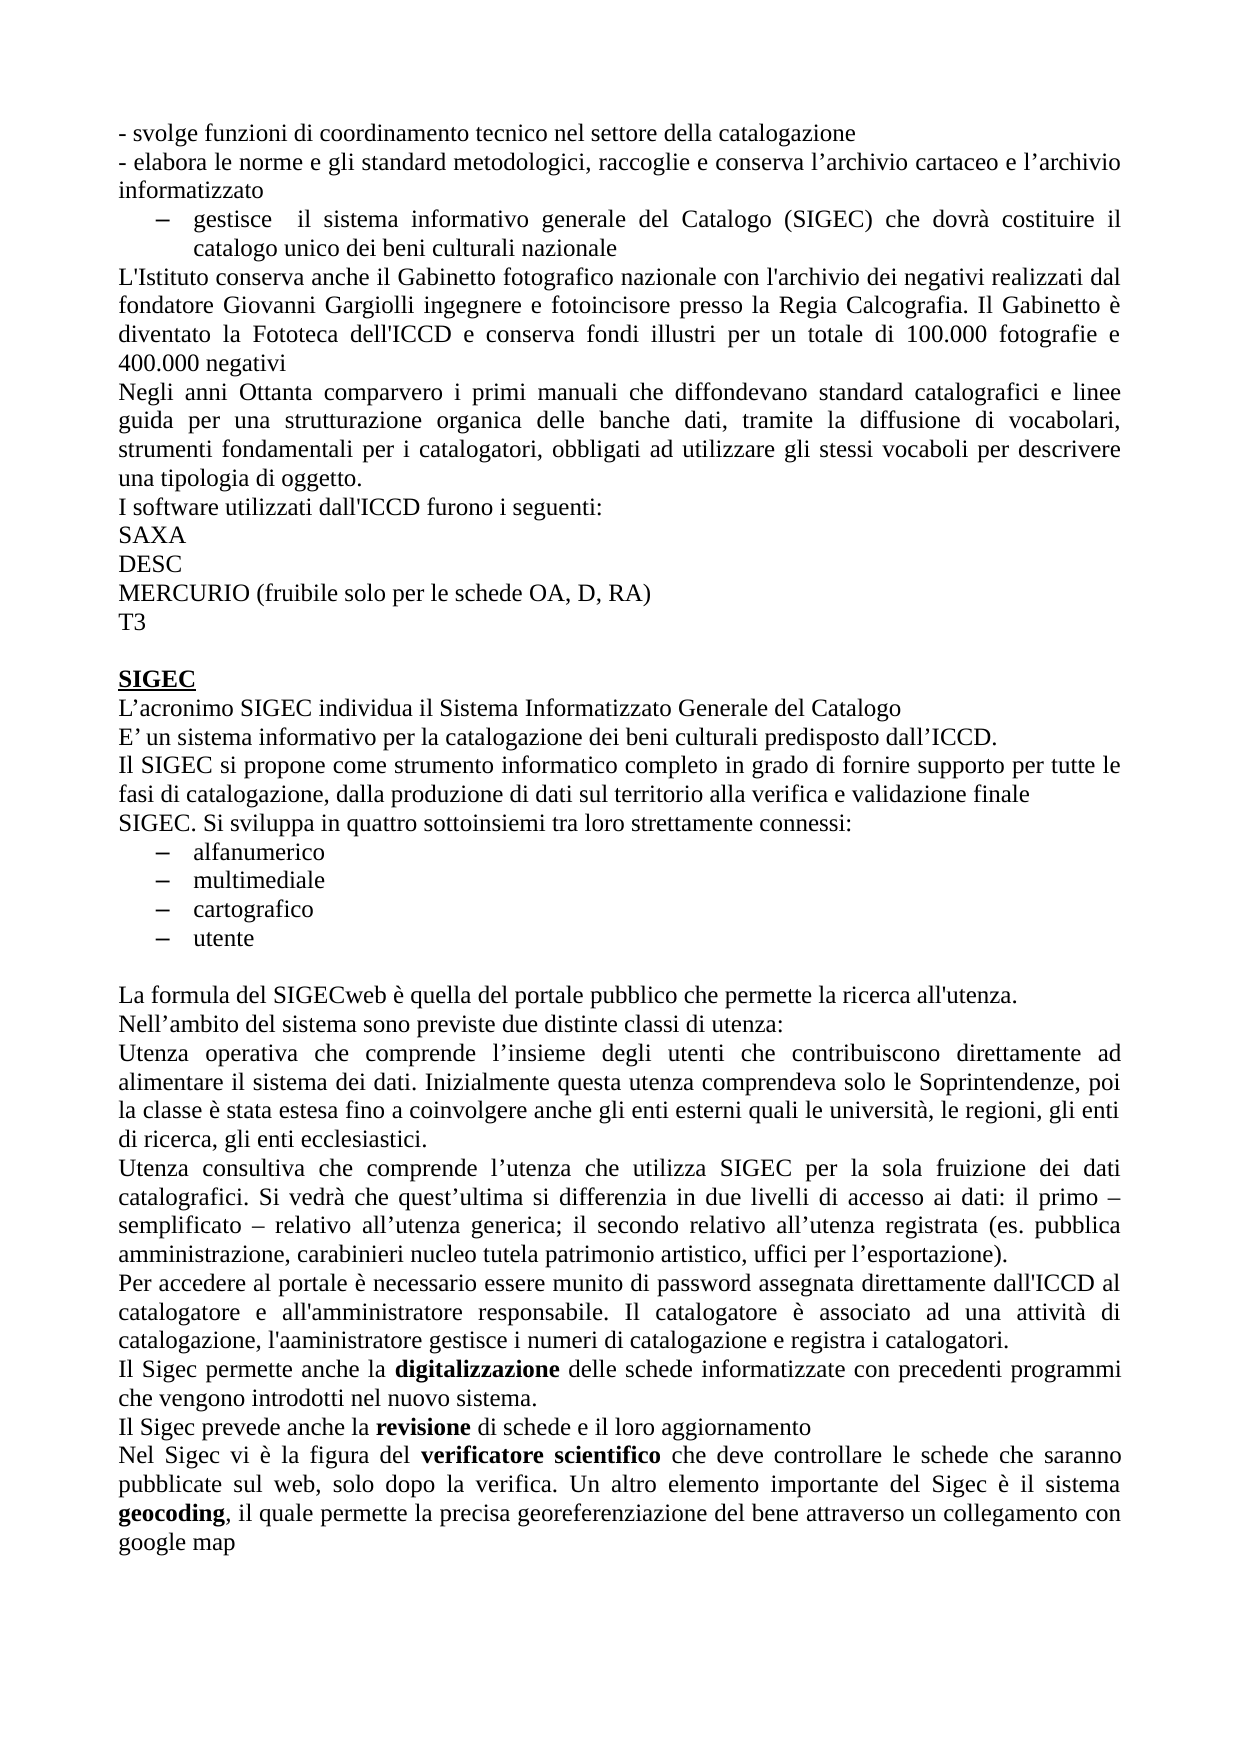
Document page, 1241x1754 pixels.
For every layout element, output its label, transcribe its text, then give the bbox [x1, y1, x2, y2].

text Il Sigec prevede anche la revisione di schede e il loro aggiornamento [118, 1412, 1122, 1441]
text Per accedere al portale è necessario essere munito di password assegnata direttamente dall'ICCD al catalogatore e all'amministratore responsabile. Il catalogatore è associato ad una attività di catalogazione, l'aaministratore gestisce i numeri di catalogazione e registra i catalogatori. [118, 1268, 1122, 1354]
text T3 [118, 607, 1122, 636]
text DESC [118, 549, 1122, 578]
text SIGEC. Si sviluppa in quattro sottoinsiemi tra loro strettamente connessi: [118, 808, 1122, 837]
list utente [156, 923, 1122, 952]
text L’acronimo SIGEC individua il Sistema Informatizzato Generale del Catalogo [118, 693, 1122, 722]
text E’ un sistema informativo per la catalogazione dei beni culturali predisposto dall’ICCD. [118, 722, 1122, 751]
text Utenza operativa che comprende l’insieme degli utenti che contribuiscono direttamente ad alimentare il sistema dei dati. Inizialmente questa utenza comprendeva solo le Soprintendenze, poi la classe è stata estesa fino a coinvolgere anche gli enti esterni quali le università, le regioni, gli enti di ricerca, gli enti ecclesiastici. [118, 1038, 1122, 1153]
text - elabora le norme e gli standard metodologici, raccoglie e conserva l’archivio cartaceo e l’archivio informatizzato [118, 147, 1122, 204]
text Il SIGEC si propone come strumento informatico completo in grado di fornire supporto per tutte le fasi di catalogazione, dalla produzione di dati sul territorio alla verifica e validazione finale [118, 751, 1122, 808]
text La formula del SIGECweb è quella del portale pubblico che permette la ricerca all'utenza. [118, 981, 1122, 1009]
text Nel Sigec vi è la figura del verificatore scientifico che deve controllare le schede che saranno pubblicate sul web, solo dopo la verifica. Un altro elemento importante del Sigec è il sistema geocoding, il quale permette la precisa georeferenziazione del bene attraverso un collegamento con google map [118, 1441, 1122, 1556]
text - svolge funzioni di coordinamento tecnico nel settore della catalogazione [118, 118, 1122, 147]
list alfanumerico [156, 837, 1122, 866]
text Il Sigec permette anche la digitalizzazione delle schede informatizzate con precedenti programmi che vengono introdotti nel nuovo sistema. [118, 1354, 1122, 1412]
text I software utilizzati dall'ICCD furono i seguenti: [118, 492, 1122, 521]
text Nell’ambito del sistema sono previste due distinte classi di utenza: [118, 1009, 1122, 1038]
text Utenza consultiva che comprende l’utenza che utilizza SIGEC per la sola fruizione dei dati catalografici. Si vedrà che quest’ultima si differenzia in due livelli di accesso ai dati: il primo – semplificato – relativo all’utenza generica; il secondo relativo all’utenza registrata (es. pubblica amministrazione, carabinieri nucleo tutela patrimonio artistico, uffici per l’esportazione). [118, 1153, 1122, 1268]
text L'Istituto conserva anche il Gabinetto fotografico nazionale con l'archivio dei negativi realizzati dal fondatore Giovanni Gargiolli ingegnere e fotoincisore presso la Regia Calcografia. Il Gabinetto è diventato la Fototeca dell'ICCD e conserva fondi illustri per un totale di 100.000 fotografie e 400.000 negativi [118, 262, 1122, 377]
text MERCURIO (fruibile solo per le schede OA, D, RA) [118, 578, 1122, 607]
text SAXA [118, 521, 1122, 549]
text Negli anni Ottanta comparvero i primi manuali che diffondevano standard catalografici e linee guida per una strutturazione organica delle banche dati, tramite la diffusione di vocabolari, strumenti fondamentali per i catalogatori, obbligati ad utilizzare gli stessi vocaboli per descrivere una tipologia di oggetto. [118, 377, 1122, 492]
text SIGEC [118, 664, 1122, 693]
list gestisce il sistema informativo generale del Catalogo (SIGEC) che dovrà costituire il catalogo unico dei beni culturali nazionale [156, 204, 1122, 262]
list cartografico [156, 894, 1122, 923]
list multimediale [156, 866, 1122, 894]
